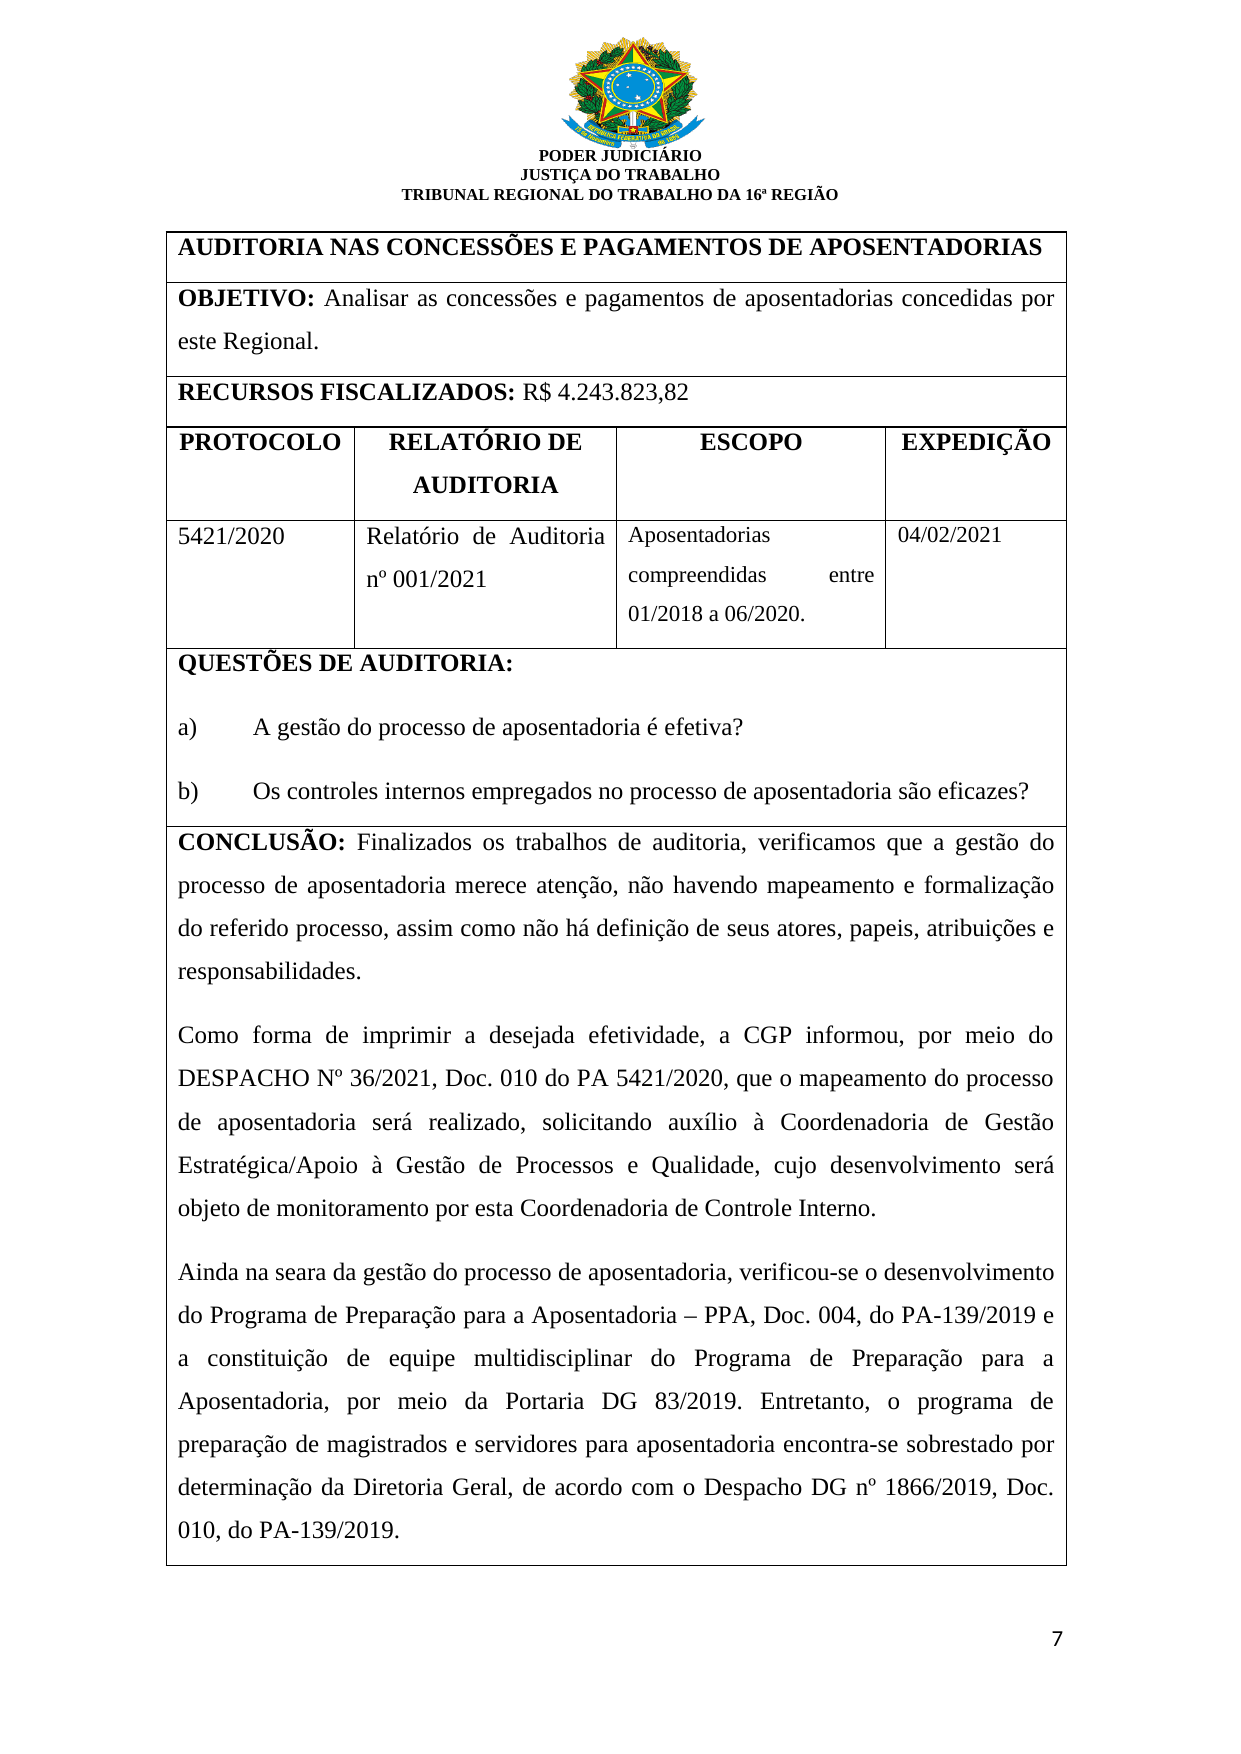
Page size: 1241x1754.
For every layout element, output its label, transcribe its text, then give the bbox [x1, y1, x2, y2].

table_cell 5421/2020 [167, 521, 354, 647]
picture [558, 36, 706, 154]
table_cell PROTOCOLO [167, 428, 354, 520]
table_cell CONCLUSÃO: Finalizados os trabalhos de auditoria, verificamos que a gestão do processo de aposentadoria merece atenção, não havendo mapeamento e formalização do referido processo, assim como não há definição de seus atores, papeis, atribuições e responsabilidades. Como forma de imprimir a desejada efetividade, a CGP informou, por meio do DESPACHO Nº 36/2021, Doc. 010 do PA 5421/2020, que o mapeamento do processo de aposentadoria será realizado, solicitando auxílio à Coordenadoria de Gestão Estratégica/Apoio à Gestão de Processos e Qualidade, cujo desenvolvimento será objeto de monitoramento por esta Coordenadoria de Controle Interno. Ainda na seara da gestão do processo de aposentadoria, verificou-se o desenvolvimento do Programa de Preparação para a Aposentadoria – PPA, Doc. 004, do PA-139/2019 e a constituição de equipe multidisciplinar do Programa de Preparação para a Aposentadoria, por meio da Portaria DG 83/2019. Entretanto, o programa de preparação de magistrados e servidores para aposentadoria encontra-se sobrestado por determinação da Diretoria Geral, de acordo com o Despacho DG nº 1866/2019, Doc. 010, do PA-139/2019. [167, 827, 1066, 1565]
table_cell ESCOPO [617, 428, 885, 520]
table_cell RELATÓRIO DE AUDITORIA [355, 428, 616, 520]
table_header AUDITORIA NAS CONCESSÕES E PAGAMENTOS DE APOSENTADORIAS [167, 233, 1066, 282]
table_cell QUESTÕES DE AUDITORIA: a) A gestão do processo de aposentadoria é efetiva? b) Os controles internos empregados no processo de aposentadoria são eficazes? [167, 649, 1066, 826]
table_cell RECURSOS FISCALIZADOS: R$ 4.243.823,82 [167, 377, 1066, 426]
table_cell EXPEDIÇÃO [886, 428, 1066, 520]
table_cell OBJETIVO: Analisar as concessões e pagamentos de aposentadorias concedidas por este Regional. [167, 283, 1066, 376]
table_cell Relatório de Auditoria nº 001/2021 [355, 521, 616, 647]
table_cell Aposentadorias compreendidas entre 01/2018 a 06/2020. [617, 521, 885, 647]
table_cell 04/02/2021 [886, 521, 1066, 647]
